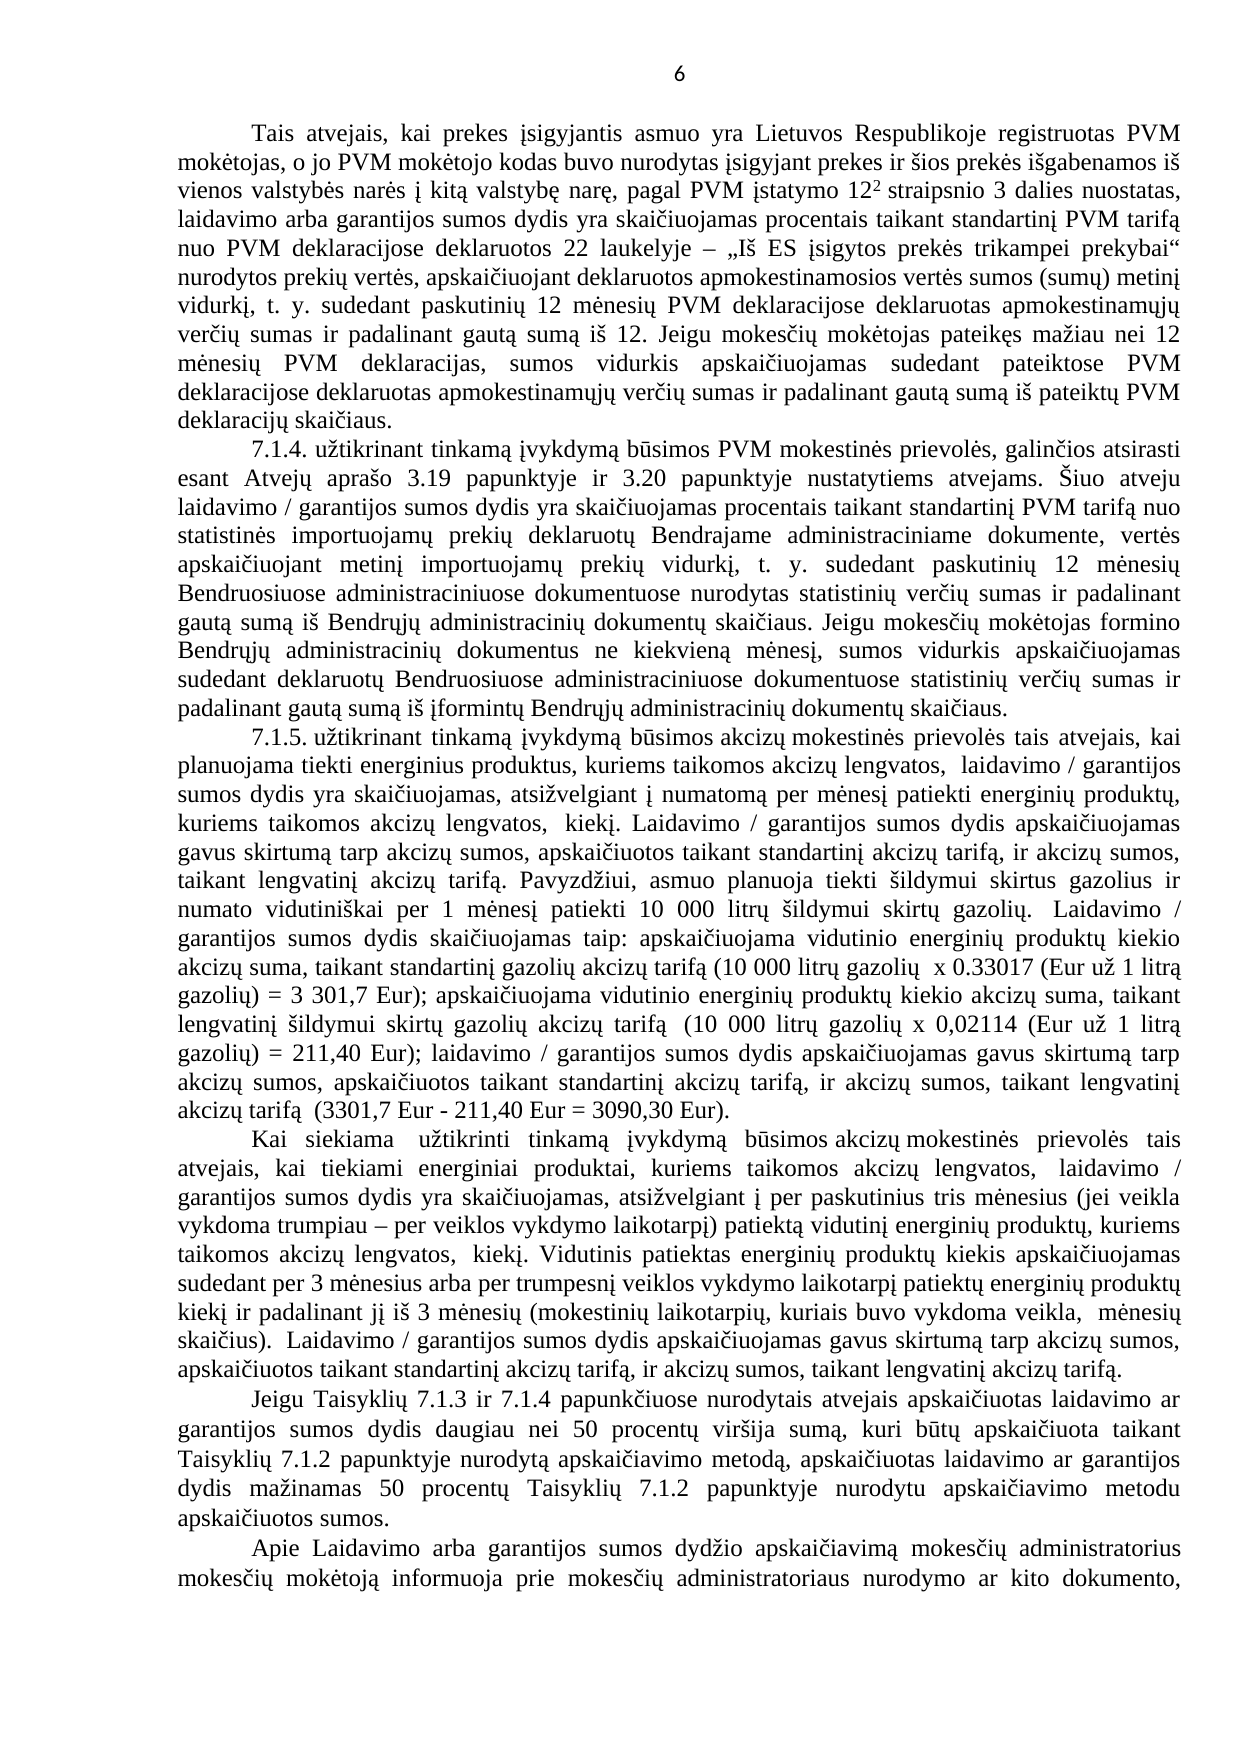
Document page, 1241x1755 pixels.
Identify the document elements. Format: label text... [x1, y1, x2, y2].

text 7.1.5. užtikrinant tinkamą įvykdymą būsimos akcizų mokestinės prievolės tais atvejais, kai planuojama tiekti energinius produktus, kuriems taikomos akcizų lengvatos, laidavimo / garantijos sumos dydis yra skaičiuojamas, atsižvelgiant į numatomą per mėnesį patiekti energinių produktų, kuriems taikomos akcizų lengvatos, kiekį. Laidavimo / garantijos sumos dydis apskaičiuojamas gavus skirtumą tarp akcizų sumos, apskaičiuotos taikant standartinį akcizų tarifą, ir akcizų sumos, taikant lengvatinį akcizų tarifą. Pavyzdžiui, asmuo planuoja tiekti šildymui skirtus gazolius ir numato vidutiniškai per 1 mėnesį patiekti 10 000 litrų šildymui skirtų gazolių. Laidavimo / garantijos sumos dydis skaičiuojamas taip: apskaičiuojama vidutinio energinių produktų kiekio akcizų suma, taikant standartinį gazolių akcizų tarifą (10 000 litrų gazolių x 0.33017 (Eur už 1 litrą gazolių) = 3 301,7 Eur); apskaičiuojama vidutinio energinių produktų kiekio akcizų suma, taikant lengvatinį šildymui skirtų gazolių akcizų tarifą (10 000 litrų gazolių x 0,02114 (Eur už 1 litrą gazolių) = 211,40 Eur); laidavimo / garantijos sumos dydis apskaičiuojamas gavus skirtumą tarp akcizų sumos, apskaičiuotos taikant standartinį akcizų tarifą, ir akcizų sumos, taikant lengvatinį akcizų tarifą (3301,7 Eur - 211,40 Eur = 3090,30 Eur). [177, 722, 1181, 1124]
text Kai siekiama užtikrinti tinkamą įvykdymą būsimos akcizų mokestinės prievolės tais atvejais, kai tiekiami energiniai produktai, kuriems taikomos akcizų lengvatos, laidavimo / garantijos sumos dydis yra skaičiuojamas, atsižvelgiant į per paskutinius tris mėnesius (jei veikla vykdoma trumpiau – per veiklos vykdymo laikotarpį) patiektą vidutinį energinių produktų, kuriems taikomos akcizų lengvatos, kiekį. Vidutinis patiektas energinių produktų kiekis apskaičiuojamas sudedant per 3 mėnesius arba per trumpesnį veiklos vykdymo laikotarpį patiektų energinių produktų kiekį ir padalinant jį iš 3 mėnesių (mokestinių laikotarpių, kuriais buvo vykdoma veikla, mėnesių skaičius). Laidavimo / garantijos sumos dydis apskaičiuojamas gavus skirtumą tarp akcizų sumos, apskaičiuotos taikant standartinį akcizų tarifą, ir akcizų sumos, taikant lengvatinį akcizų tarifą. [177, 1124, 1181, 1383]
text Tais atvejais, kai prekes įsigyjantis asmuo yra Lietuvos Respublikoje registruotas PVM mokėtojas, o jo PVM mokėtojo kodas buvo nurodytas įsigyjant prekes ir šios prekės išgabenamos iš vienos valstybės narės į kitą valstybę narę, pagal PVM įstatymo 122 straipsnio 3 dalies nuostatas, laidavimo arba garantijos sumos dydis yra skaičiuojamas procentais taikant standartinį PVM tarifą nuo PVM deklaracijose deklaruotos 22 laukelyje – „Iš ES įsigytos prekės trikampei prekybai“ nurodytos prekių vertės, apskaičiuojant deklaruotos apmokestinamosios vertės sumos (sumų) metinį vidurkį, t. y. sudedant paskutinių 12 mėnesių PVM deklaracijose deklaruotas apmokestinamųjų verčių sumas ir padalinant gautą sumą iš 12. Jeigu mokesčių mokėtojas pateikęs mažiau nei 12 mėnesių PVM deklaracijas, sumos vidurkis apskaičiuojamas sudedant pateiktose PVM deklaracijose deklaruotas apmokestinamųjų verčių sumas ir padalinant gautą sumą iš pateiktų PVM deklaracijų skaičiaus. [177, 118, 1181, 434]
text Apie Laidavimo arba garantijos sumos dydžio apskaičiavimą mokesčių administratorius mokesčių mokėtoją informuoja prie mokesčių administratoriaus nurodymo ar kito dokumento, [177, 1532, 1181, 1592]
text 7.1.4. užtikrinant tinkamą įvykdymą būsimos PVM mokestinės prievolės, galinčios atsirasti esant Atvejų aprašo 3.19 papunktyje ir 3.20 papunktyje nustatytiems atvejams. Šiuo atveju laidavimo / garantijos sumos dydis yra skaičiuojamas procentais taikant standartinį PVM tarifą nuo statistinės importuojamų prekių deklaruotų Bendrajame administraciniame dokumente, vertės apskaičiuojant metinį importuojamų prekių vidurkį, t. y. sudedant paskutinių 12 mėnesių Bendruosiuose administraciniuose dokumentuose nurodytas statistinių verčių sumas ir padalinant gautą sumą iš Bendrųjų administracinių dokumentų skaičiaus. Jeigu mokesčių mokėtojas formino Bendrųjų administracinių dokumentus ne kiekvieną mėnesį, sumos vidurkis apskaičiuojamas sudedant deklaruotų Bendruosiuose administraciniuose dokumentuose statistinių verčių sumas ir padalinant gautą sumą iš įformintų Bendrųjų administracinių dokumentų skaičiaus. [177, 434, 1181, 722]
text Jeigu Taisyklių 7.1.3 ir 7.1.4 papunkčiuose nurodytais atvejais apskaičiuotas laidavimo ar garantijos sumos dydis daugiau nei 50 procentų viršija sumą, kuri būtų apskaičiuota taikant Taisyklių 7.1.2 papunktyje nurodytą apskaičiavimo metodą, apskaičiuotas laidavimo ar garantijos dydis mažinamas 50 procentų Taisyklių 7.1.2 papunktyje nurodytu apskaičiavimo metodu apskaičiuotos sumos. [177, 1383, 1181, 1532]
